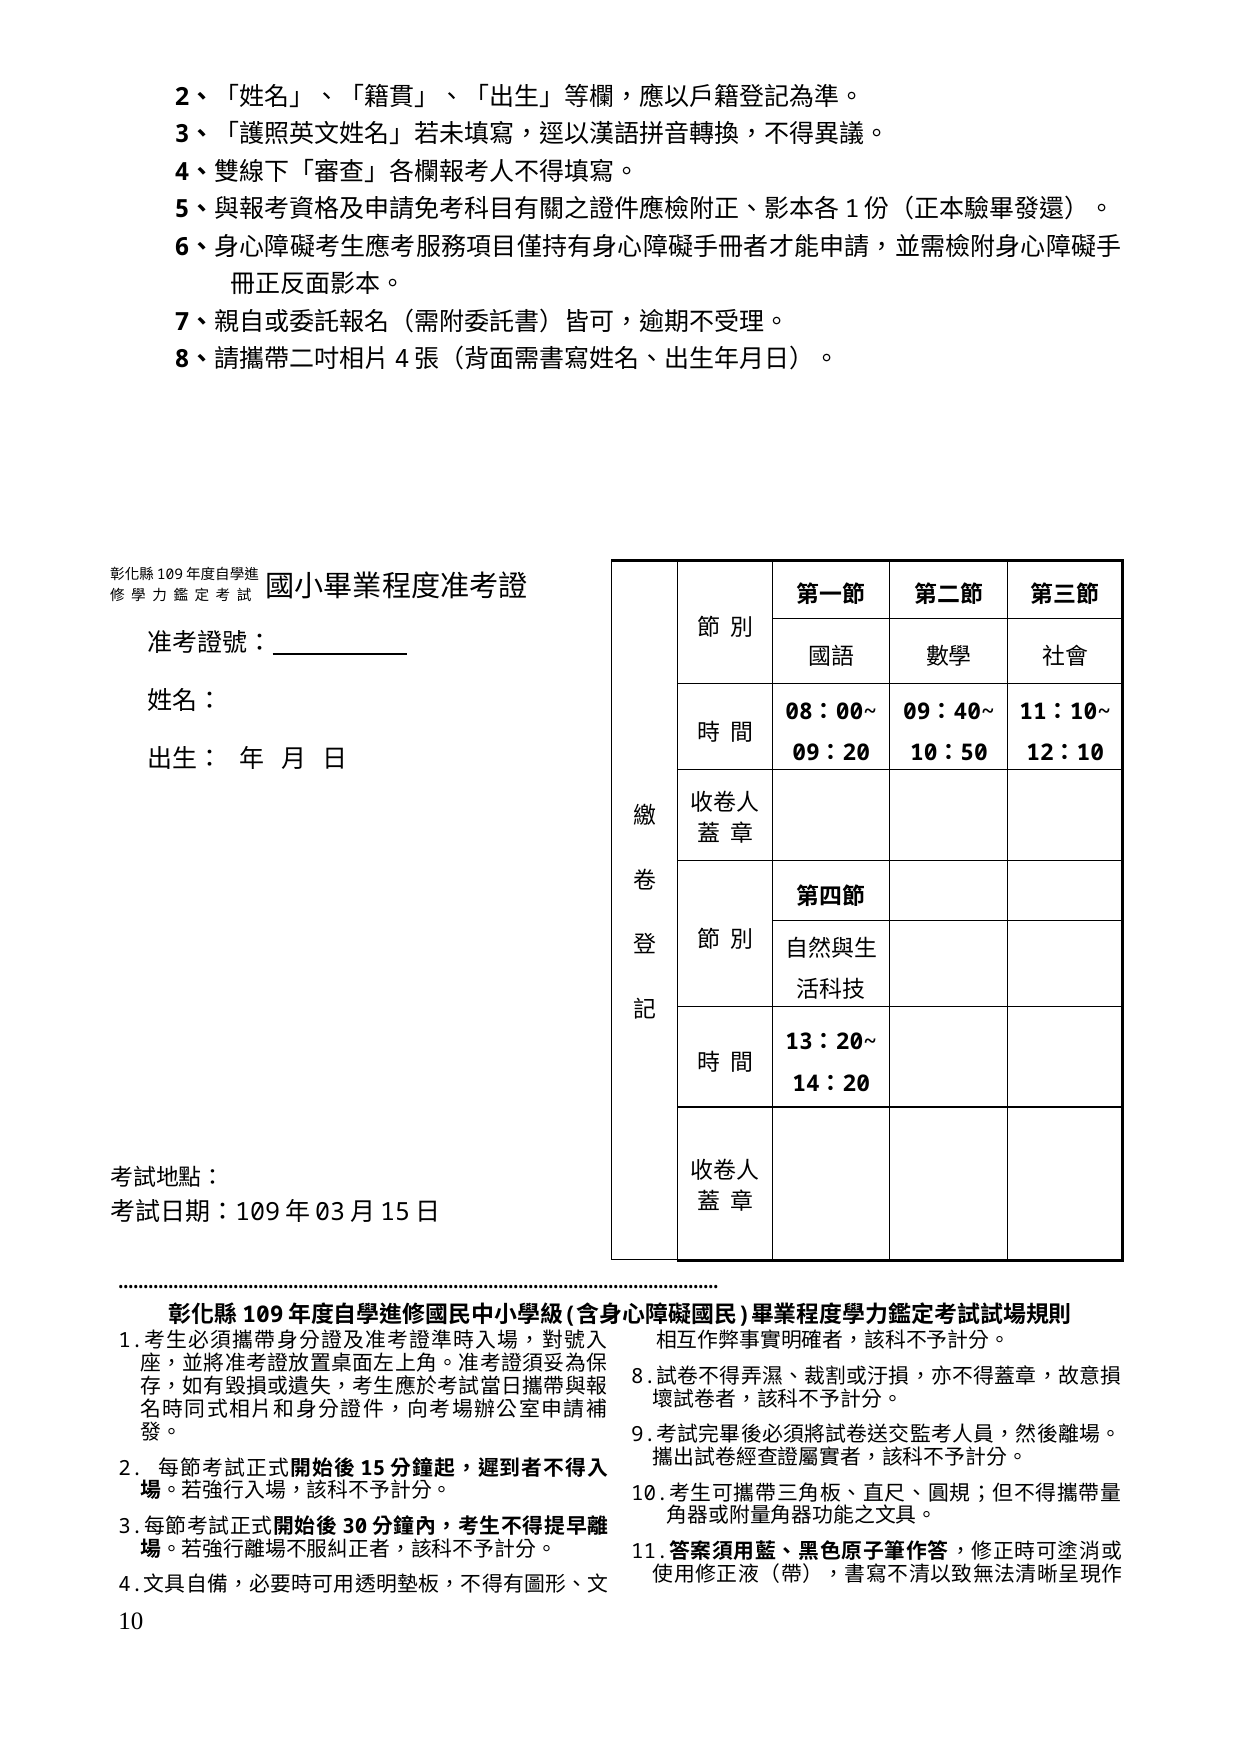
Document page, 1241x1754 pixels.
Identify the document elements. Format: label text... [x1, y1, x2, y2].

table_header 第一節 [773, 562, 889, 618]
table_cell [890, 861, 1007, 919]
list 身心障礙考生應考服務項目僅持有身心障礙手冊者才能申請，並需檢附身心障礙手冊正反面影本。 [174, 225, 1122, 300]
text 彰化縣109年度自學進修國民中小學級(含身心障礙國民)畢業程度學力鑑定考試試場規則 [118, 1296, 1122, 1329]
table_header 繳 卷 登 記 [612, 562, 677, 1259]
list 與報考資格及申請免考科目有關之證件應檢附正、影本各1份（正本驗畢發還）。 [174, 187, 1122, 225]
table_cell 11：10~ 12：10 [1008, 684, 1121, 769]
table_cell [890, 1007, 1007, 1106]
table_cell [1008, 861, 1121, 919]
list 雙線下「審查」各欄報考人不得填寫。 [174, 150, 1122, 187]
table_cell [1008, 770, 1121, 860]
table_cell [773, 1108, 889, 1259]
table_cell 自然與生活科技 [773, 921, 889, 1006]
table_cell 08：00~ 09：20 [773, 684, 889, 769]
list 親自或委託報名（需附委託書）皆可，逾期不受理。 [174, 300, 1122, 337]
text ………………………………………………………………………………………………………… [118, 1262, 1122, 1296]
table_cell [1008, 1108, 1121, 1259]
table_cell [1008, 921, 1121, 1006]
table_cell 數學 [890, 619, 1007, 683]
table_cell 節 別 [678, 861, 772, 1006]
table_header 1.考生必須攜帶身分證及准考證準時入場，對號入座，並將准考證放置桌面左上角。准考證須妥為保存，如有毀損或遺失，考生應於考試當日攜帶與報名時同式相片和身分證件，向考場辦公室申請補發。 2. 每節考試正式開始後15分鐘起，遲到者不得入場。若強行入場，該科不予計分。 3.每節考試正式開始後30分鐘內，考生不得提早離場。若強行離場不服糾正者，該科不予計分。 4.文具自備，必要時可用透明墊板，不得有圖形、文 [107, 1330, 619, 1596]
table_cell [890, 1108, 1007, 1259]
table_cell 第四節 [773, 861, 889, 919]
table_cell 09：40~ 10：50 [890, 684, 1007, 769]
table_cell 收卷人 蓋 章 [678, 1108, 772, 1259]
table_cell [890, 770, 1007, 860]
list 「護照英文姓名」若未填寫，逕以漢語拼音轉換，不得異議。 [174, 112, 1122, 150]
table_header 第三節 [1008, 562, 1121, 618]
table_cell 國語 [773, 619, 889, 683]
table_cell 社會 [1008, 619, 1121, 683]
table_header 第二節 [890, 562, 1007, 618]
table_header 相互作弊事實明確者，該科不予計分。 8.試卷不得弄濕、裁割或汙損，亦不得蓋章，故意損壞試卷者，該科不予計分。 9.考試完畢後必須將試卷送交監考人員，然後離場。攜出試卷經查證屬實者，該科不予計分。 10.考生可攜帶三角板、直尺、圓規；但不得攜帶量角器或附量角器功能之文具。 11.答案須用藍、黑色原子筆作答，修正時可塗消或使用修正液（帶），書寫不清以致無法清晰呈現作 [620, 1330, 1133, 1596]
table_header 彰化縣109年度自學進修 學 力 鑑 定 考 試 國小畢業程度准考證 准考證號： 姓名： 出生： 年 月 日 考試地點： 考試日期：109年03月15日 [99, 559, 611, 1259]
table_cell [773, 770, 889, 860]
table_cell [1008, 1007, 1121, 1106]
table_cell 時 間 [678, 684, 772, 769]
table_cell 13：20~ 14：20 [773, 1007, 889, 1106]
table_cell 時 間 [678, 1007, 772, 1106]
table_cell [890, 921, 1007, 1006]
table_cell 收卷人 蓋 章 [678, 770, 772, 860]
table_header 節 別 [678, 562, 772, 683]
list 請攜帶二吋相片4張（背面需書寫姓名、出生年月日）。 [174, 337, 1122, 375]
list 「姓名」、「籍貫」、「出生」等欄，應以戶籍登記為準。 [174, 75, 1122, 112]
